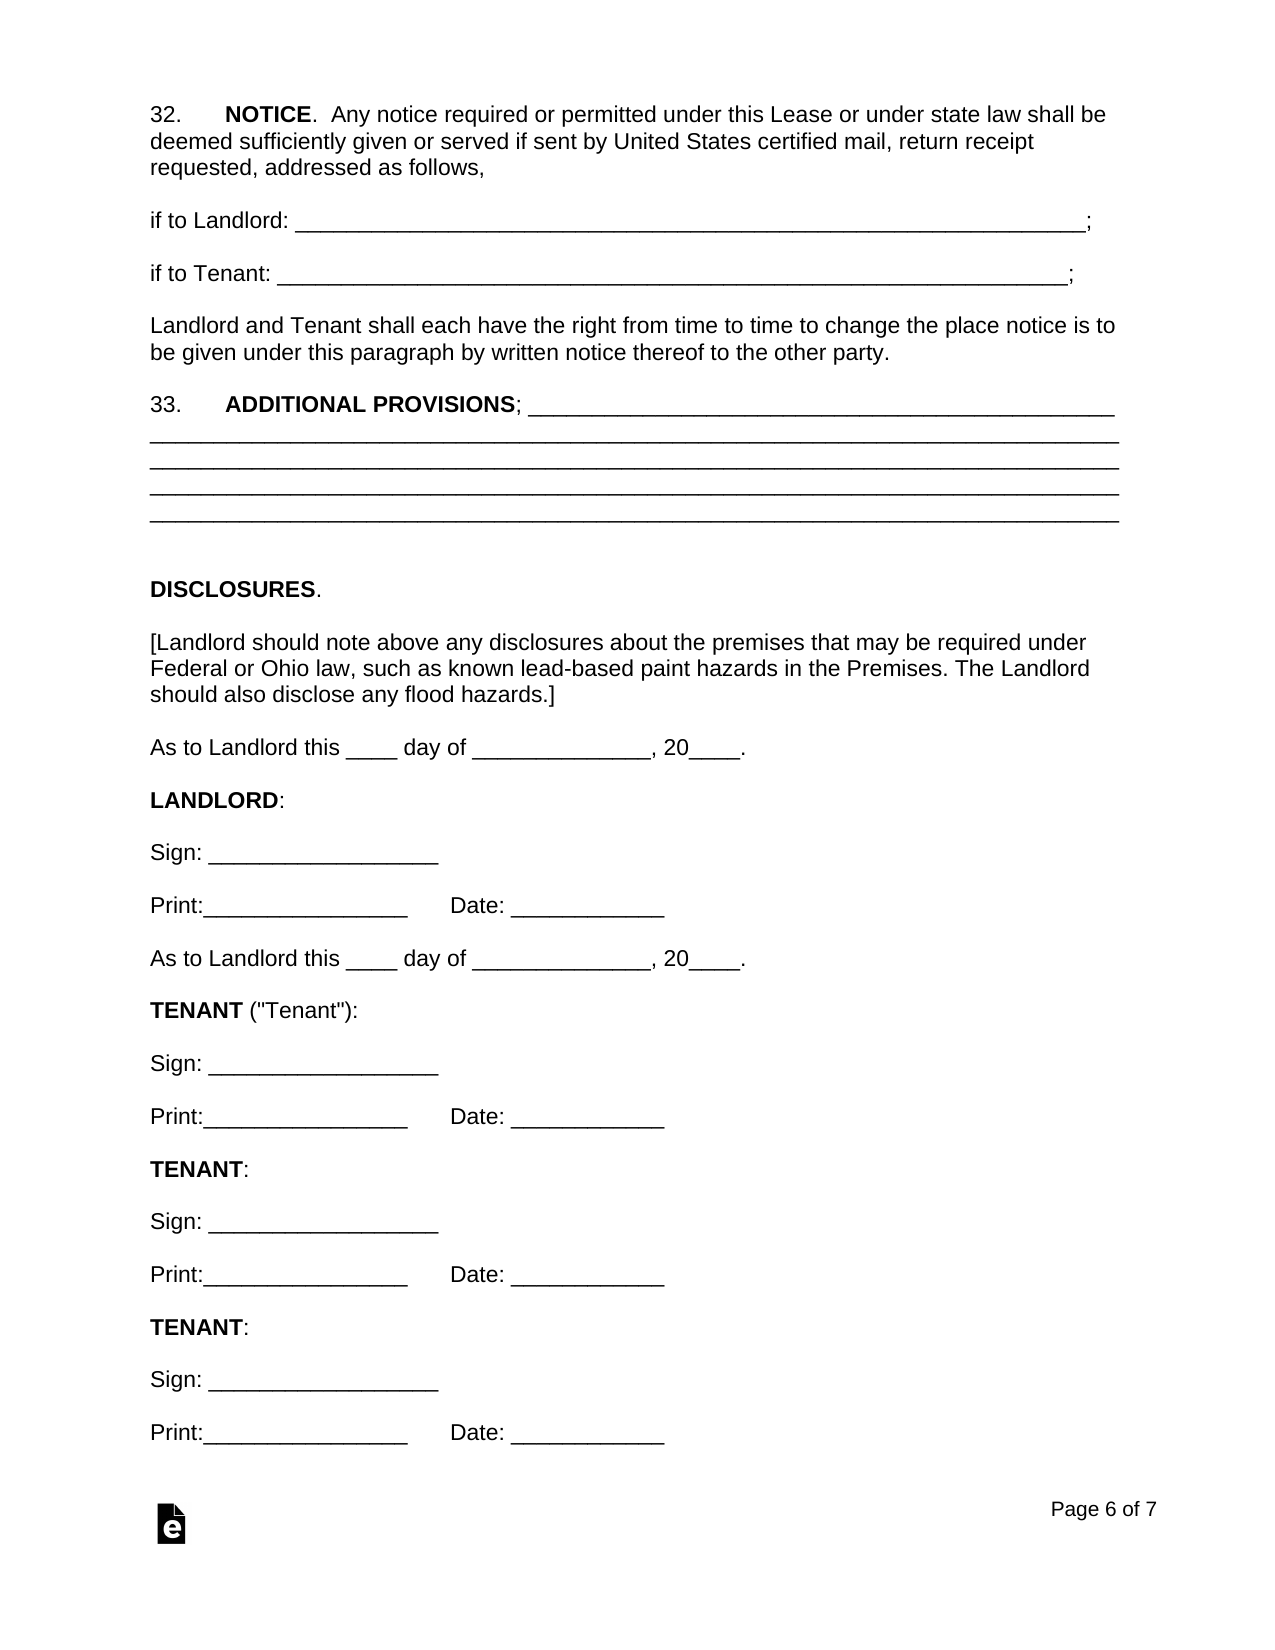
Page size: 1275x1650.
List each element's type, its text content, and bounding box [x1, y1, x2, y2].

text ____________________________________________________________________________ [150, 444, 1125, 470]
text ____________________________________________________________________________ [150, 470, 1125, 497]
text DISCLOSURES. [150, 576, 1125, 602]
text TENANT: [150, 1156, 1125, 1182]
text ____________________________________________________________________________ [150, 418, 1125, 444]
text deemed sufficiently given or served if sent by United States certified mail, return receipt requested, addressed as follows, [150, 128, 1125, 180]
text As to Landlord this ____ day of ______________, 20____. [150, 734, 1125, 760]
text Print:________________ Date: ____________ [150, 1103, 1125, 1129]
text Sign: __________________ [150, 1366, 1125, 1393]
text TENANT: [150, 1314, 1125, 1340]
text Print:________________ Date: ____________ [150, 1261, 1125, 1287]
text Sign: __________________ [150, 1050, 1125, 1076]
text Print:________________ Date: ____________ [150, 1419, 1125, 1445]
text Landlord and Tenant shall each have the right from time to time to change the place notice is to be given under this paragraph by written notice thereof to the other party. [150, 312, 1125, 365]
text [Landlord should note above any disclosures about the premises that may be required under Federal or Ohio law, such as known lead-based paint hazards in the Premises. The Landlord should also disclose any flood hazards.] [150, 628, 1125, 707]
text As to Landlord this ____ day of ______________, 20____. [150, 945, 1125, 971]
text if to Landlord: ______________________________________________________________; [150, 207, 1125, 233]
text 33. ADDITIONAL PROVISIONS; ______________________________________________ [150, 391, 1125, 418]
text Print:________________ Date: ____________ [150, 892, 1125, 918]
text ____________________________________________________________________________ [150, 497, 1125, 523]
text 32. NOTICE. Any notice required or permitted under this Lease or under state law shall be [150, 101, 1125, 128]
text Sign: __________________ [150, 839, 1125, 866]
text TENANT ("Tenant"): [150, 997, 1125, 1024]
text Sign: __________________ [150, 1208, 1125, 1234]
text if to Tenant: ______________________________________________________________; [150, 259, 1125, 286]
text LANDLORD: [150, 787, 1125, 813]
